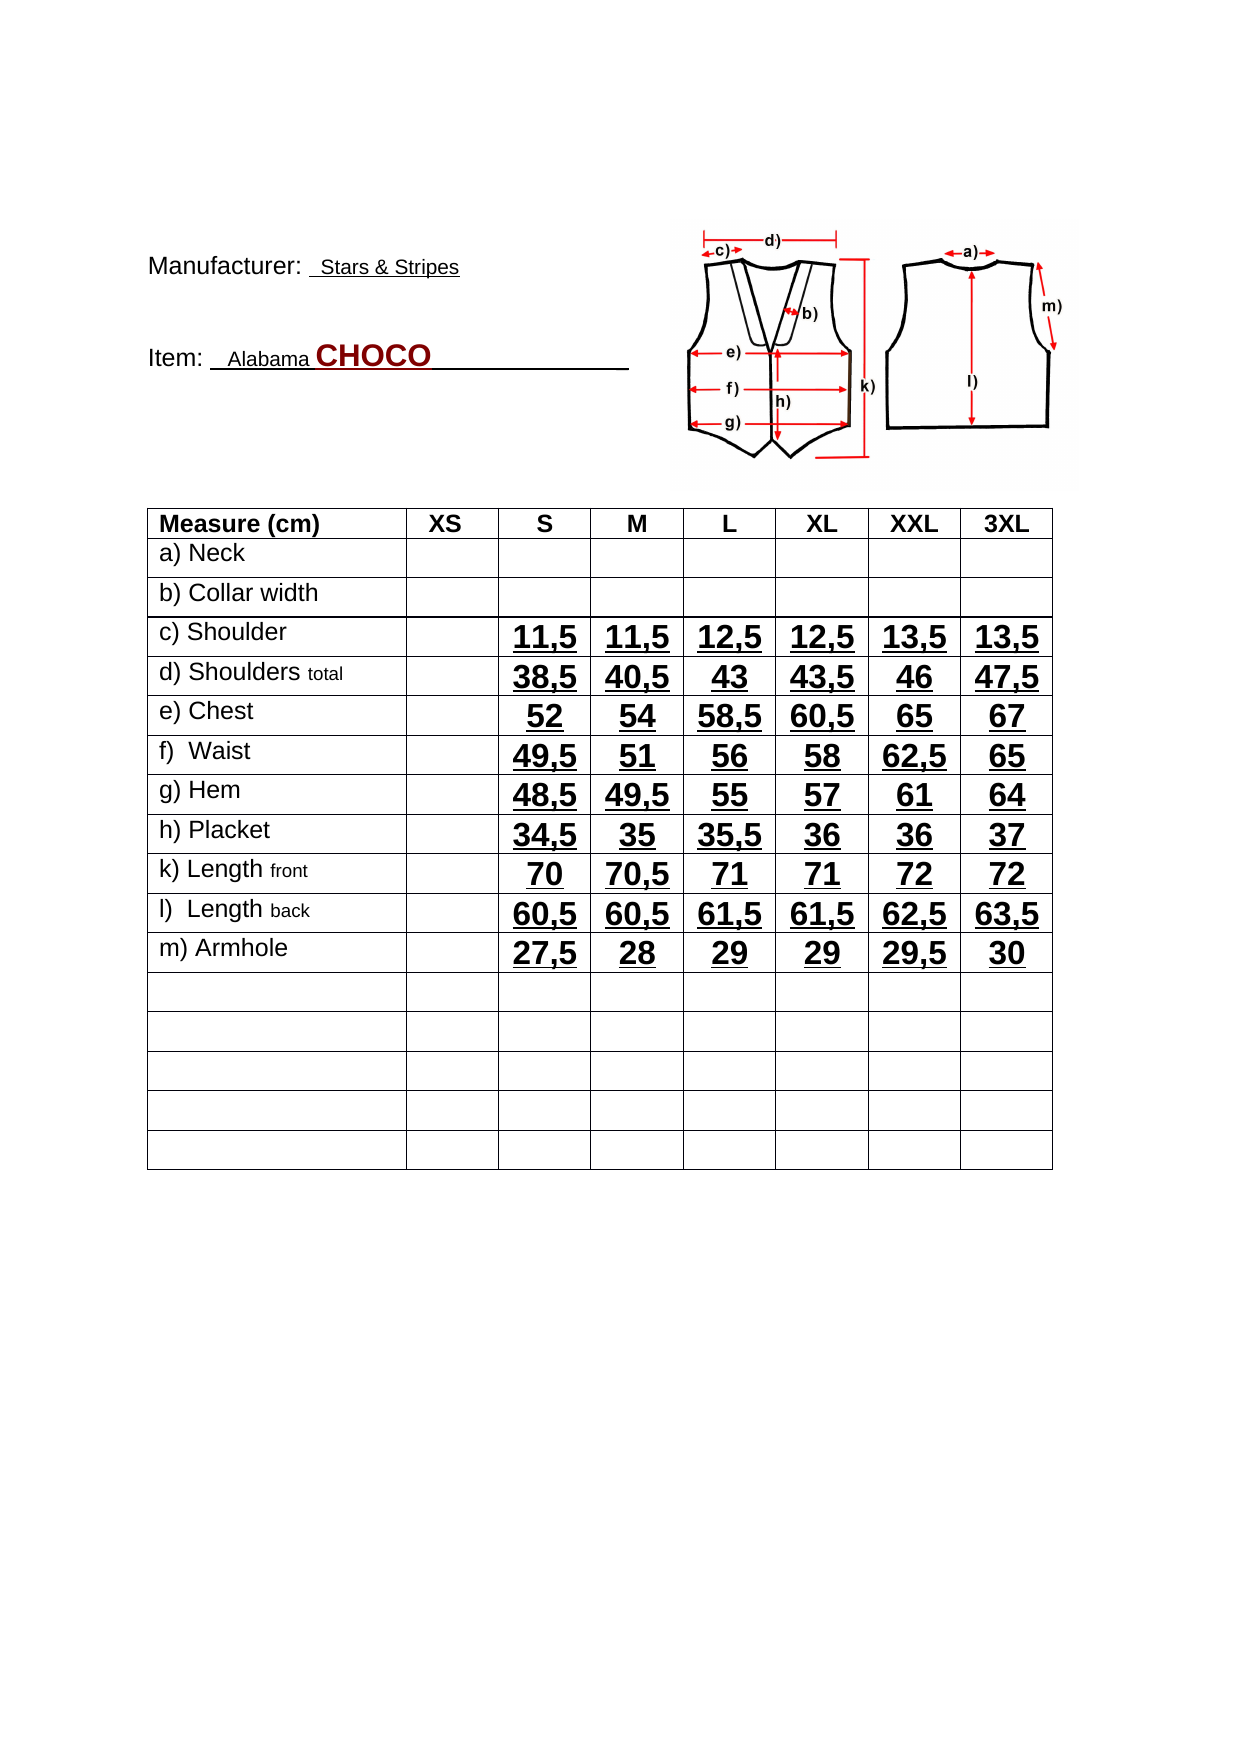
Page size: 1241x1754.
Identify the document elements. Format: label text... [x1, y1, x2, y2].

table_cell [684, 1091, 775, 1129]
table_cell [591, 1131, 683, 1169]
table_cell [407, 1131, 498, 1169]
table_cell 65 [961, 736, 1052, 774]
table_cell 48,5 [499, 775, 590, 814]
table_cell [961, 539, 1052, 577]
table_cell [961, 973, 1052, 1011]
table_cell 29 [776, 933, 868, 972]
table_header Measure (cm) [148, 509, 406, 537]
table_cell m) Armhole [148, 933, 406, 972]
table_cell 30 [961, 933, 1052, 972]
table_cell 62,5 [869, 736, 960, 774]
table_cell 28 [591, 933, 683, 972]
table_cell 11,5 [591, 618, 683, 656]
table_cell b) Collar width [148, 578, 406, 616]
table_cell [407, 657, 498, 695]
table_cell [776, 1052, 868, 1090]
table_cell [499, 1052, 590, 1090]
table_cell [776, 539, 868, 577]
table_cell [684, 1131, 775, 1169]
table_cell [499, 973, 590, 1011]
table_cell e) Chest [148, 696, 406, 735]
table_cell [961, 578, 1052, 616]
picture [669, 219, 1080, 491]
table_cell 29,5 [869, 933, 960, 972]
table_cell [407, 815, 498, 853]
table_cell [591, 1012, 683, 1051]
table_cell [407, 736, 498, 774]
table_cell [869, 973, 960, 1011]
table_cell 65 [869, 696, 960, 735]
table_cell 13,5 [961, 618, 1052, 656]
table_cell 11,5 [499, 618, 590, 656]
table_cell [499, 539, 590, 577]
table_cell [148, 1091, 406, 1129]
table_cell 58 [776, 736, 868, 774]
table_header L [684, 509, 775, 537]
table_cell [776, 973, 868, 1011]
table_cell [499, 578, 590, 616]
table_cell [499, 1012, 590, 1051]
table_cell a) Neck [148, 539, 406, 577]
table_cell 36 [869, 815, 960, 853]
table_cell [407, 894, 498, 932]
table_cell [869, 1052, 960, 1090]
table_cell 49,5 [591, 775, 683, 814]
table_header XXL [869, 509, 960, 537]
table_cell [776, 1091, 868, 1129]
table_cell [961, 1052, 1052, 1090]
table_cell 40,5 [591, 657, 683, 695]
table_header S [499, 509, 590, 537]
table_cell 61,5 [684, 894, 775, 932]
table_cell [591, 1091, 683, 1129]
table_cell [591, 1052, 683, 1090]
table_cell [148, 1052, 406, 1090]
table_cell 52 [499, 696, 590, 735]
table_cell 71 [684, 854, 775, 893]
table_cell 27,5 [499, 933, 590, 972]
table_cell [407, 933, 498, 972]
table_cell [407, 578, 498, 616]
table_cell 63,5 [961, 894, 1052, 932]
table_cell [407, 775, 498, 814]
table_cell 60,5 [776, 696, 868, 735]
table_cell [776, 1012, 868, 1051]
table_cell 54 [591, 696, 683, 735]
table_cell [776, 1131, 868, 1169]
table_cell 36 [776, 815, 868, 853]
table_cell 64 [961, 775, 1052, 814]
text Item: Alabama CHOCO _ [148, 337, 669, 373]
table_cell k) Length front [148, 854, 406, 893]
table_cell [961, 1091, 1052, 1129]
table_cell [776, 578, 868, 616]
table_cell 67 [961, 696, 1052, 735]
table_cell 12,5 [684, 618, 775, 656]
table_cell [407, 539, 498, 577]
table_cell [869, 539, 960, 577]
table_cell 38,5 [499, 657, 590, 695]
text [1080, 337, 1093, 373]
table_cell [407, 1091, 498, 1129]
table_cell 71 [776, 854, 868, 893]
table_cell [407, 973, 498, 1011]
table_cell 55 [684, 775, 775, 814]
table_cell [684, 539, 775, 577]
table_cell 47,5 [961, 657, 1052, 695]
table_cell 13,5 [869, 618, 960, 656]
table_cell 46 [869, 657, 960, 695]
table_cell 12,5 [776, 618, 868, 656]
table_header M [591, 509, 683, 537]
table_cell c) Shoulder [148, 618, 406, 656]
table_cell 70,5 [591, 854, 683, 893]
table_cell 29 [684, 933, 775, 972]
table_cell 62,5 [869, 894, 960, 932]
table_cell [591, 973, 683, 1011]
table_cell 35,5 [684, 815, 775, 853]
table_header XS [407, 509, 498, 537]
table_cell [684, 1012, 775, 1051]
table_cell 43 [684, 657, 775, 695]
table_cell [684, 973, 775, 1011]
table_cell 35 [591, 815, 683, 853]
table_cell 43,5 [776, 657, 868, 695]
table_cell [591, 578, 683, 616]
table_cell [591, 539, 683, 577]
table_cell 51 [591, 736, 683, 774]
table_cell [961, 1012, 1052, 1051]
table_cell [148, 973, 406, 1011]
table_cell l) Length back [148, 894, 406, 932]
table_cell h) Placket [148, 815, 406, 853]
table_cell 56 [684, 736, 775, 774]
text Manufacturer: Stars & Stripes [148, 251, 669, 280]
table_cell [407, 696, 498, 735]
table_cell 61 [869, 775, 960, 814]
table_cell 72 [961, 854, 1052, 893]
table_cell 58,5 [684, 696, 775, 735]
table_cell [869, 578, 960, 616]
table_cell [684, 1052, 775, 1090]
table_cell 49,5 [499, 736, 590, 774]
table_cell [961, 1131, 1052, 1169]
table_cell [869, 1012, 960, 1051]
table_cell 61,5 [776, 894, 868, 932]
table_cell [407, 618, 498, 656]
table_cell [684, 578, 775, 616]
table_cell 60,5 [591, 894, 683, 932]
table_cell 72 [869, 854, 960, 893]
table_cell [407, 854, 498, 893]
table_cell 37 [961, 815, 1052, 853]
table_cell 70 [499, 854, 590, 893]
table_cell [869, 1091, 960, 1129]
table_cell g) Hem [148, 775, 406, 814]
table_cell [148, 1131, 406, 1169]
table_header XL [776, 509, 868, 537]
table_cell d) Shoulders total [148, 657, 406, 695]
table_cell [407, 1012, 498, 1051]
table_cell [148, 1012, 406, 1051]
table_cell [499, 1131, 590, 1169]
table_cell [499, 1091, 590, 1129]
table_cell [869, 1131, 960, 1169]
table_cell 34,5 [499, 815, 590, 853]
table_cell 60,5 [499, 894, 590, 932]
table_header 3XL [961, 509, 1052, 537]
table_cell f) Waist [148, 736, 406, 774]
table_cell 57 [776, 775, 868, 814]
table_cell [407, 1052, 498, 1090]
